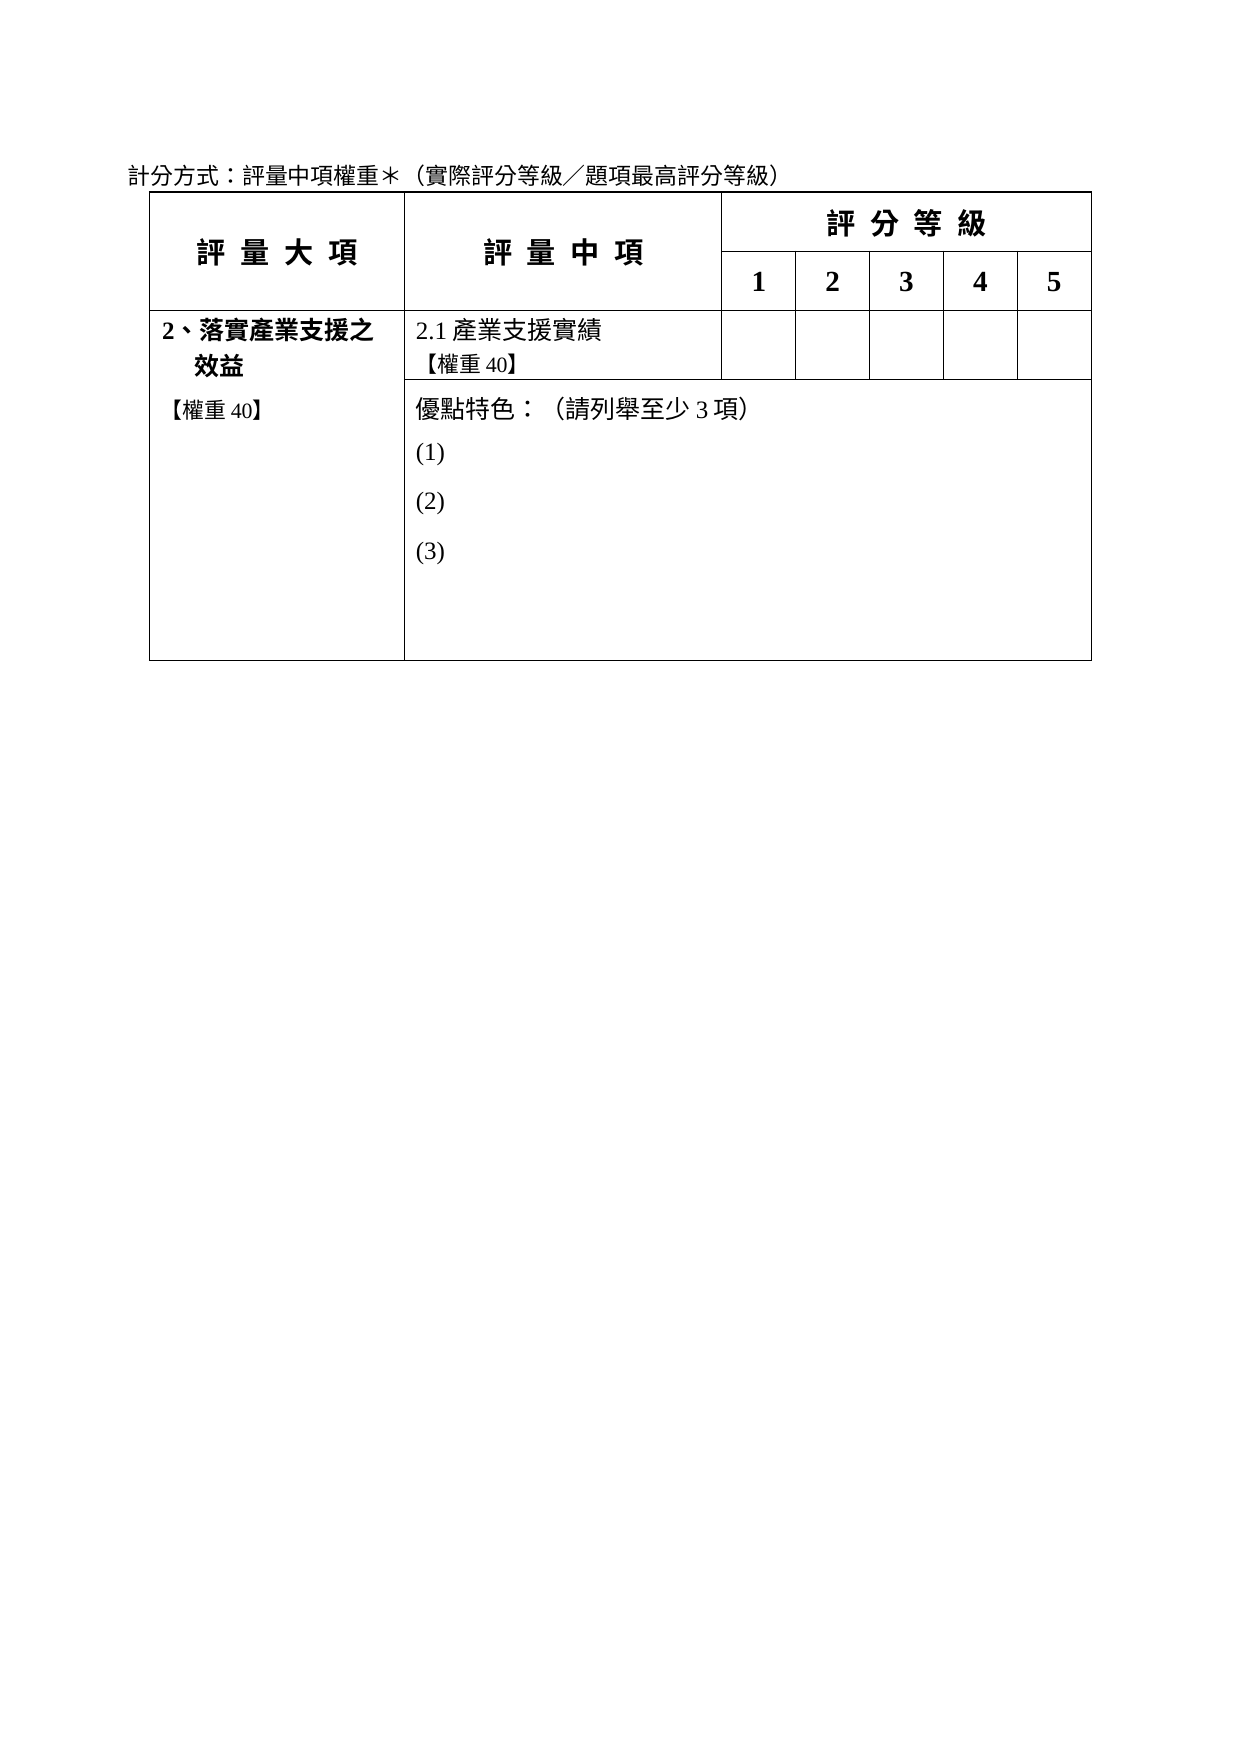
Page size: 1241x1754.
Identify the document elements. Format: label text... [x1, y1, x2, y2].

table_cell 3 [870, 252, 943, 309]
table_cell 5 [1018, 252, 1091, 309]
table_cell [1018, 311, 1091, 378]
table_cell 4 [944, 252, 1017, 309]
table_header 評 分 等 級 [722, 193, 1091, 251]
text 計分方式：評量中項權重＊（實際評分等級／題項最高評分等級） [127, 158, 1128, 191]
table_cell 優點特色：（請列舉至少3項） [405, 380, 1091, 660]
table_cell [870, 311, 943, 378]
table_cell 2、落實產業支援之效益 【權重40】 [150, 311, 404, 660]
table_cell [944, 311, 1017, 378]
table_header 評 量 大 項 [150, 193, 404, 309]
table_header 評 量 中 項 [405, 193, 721, 309]
table_cell 2 [796, 252, 869, 309]
table_cell 1 [722, 252, 795, 309]
table_cell 2.1產業支援實績 【權重40】 [405, 311, 721, 378]
table_cell [796, 311, 869, 378]
table_cell [722, 311, 795, 378]
